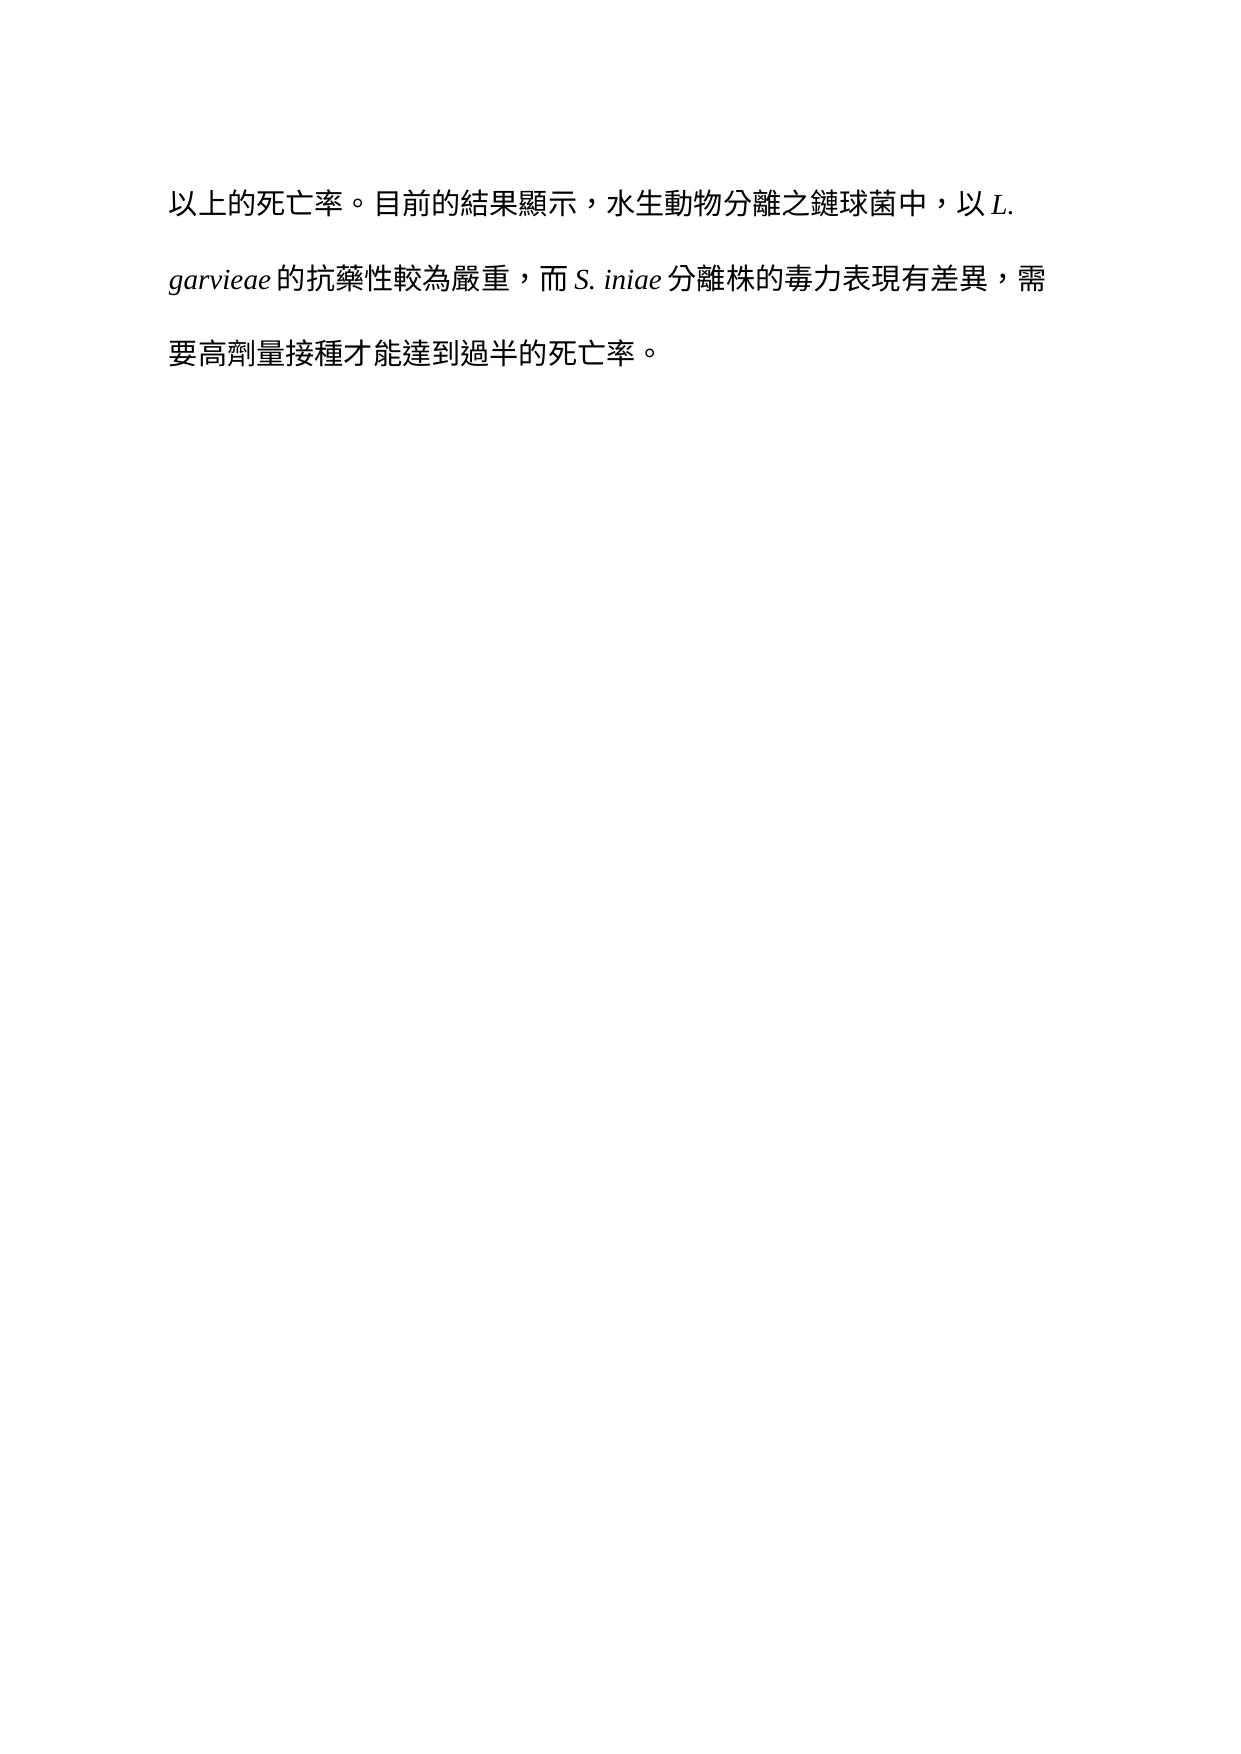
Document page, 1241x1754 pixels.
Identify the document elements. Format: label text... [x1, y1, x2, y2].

text 鏈球菌感染症為水生動物常見隻疾病，主要引起腦膜炎、眼炎（panophthalmitis）、腹水、腹膜炎、與體表出血等病變，造成水產養殖業嚴重的經濟損失。常見的水產動物分離鏈球菌有Streptococcus iniae、S. agalactiae、與Lactococcus garvieae等。鏈球菌症的防治方法有投予抗微生物製劑或使用疫苗，但使用抗微生物製劑會促使抗藥性菌株出現，而目前在台灣又沒有合法的魚鏈球菌疫苗上市。本試驗的目的為調查近期水生動物分離鏈球菌的藥物感受性，以及利用分子生物學技術對分離株做基因分型，並以金目鱸接種測試分離株的毒力，以期能挑選出毒力表現較強的菌株做為疫苗研發之用。以紙錠擴散法（disc diffusion assay）檢測發現，S. iniae對歐索林酸（oxolinic acid）有抗藥性，S. agalactiae對歐索林酸與磺胺劑有抗藥性，而L. garvieae則歐索林酸、磺胺劑與四環黴素類抗微生物製劑有抗藥性。以隨機擴增片段多形性（Randomly Amplification of Polymorphic DNA, RAPD）檢測S. iniae分離株，發現其基因型相似，具有相關性。金目鱸接種試驗顯示，S. iniae分離株間的毒力表現不同，需腹腔接種10^9 CFU才能達到50%以上的死亡率。目前的結果顯示，水生動物分離之鏈球菌中，以L. garvieae的抗藥性較為嚴重，而S. iniae分離株的毒力表現有差異，需要高劑量接種才能達到過半的死亡率。 [169, 164, 1069, 389]
